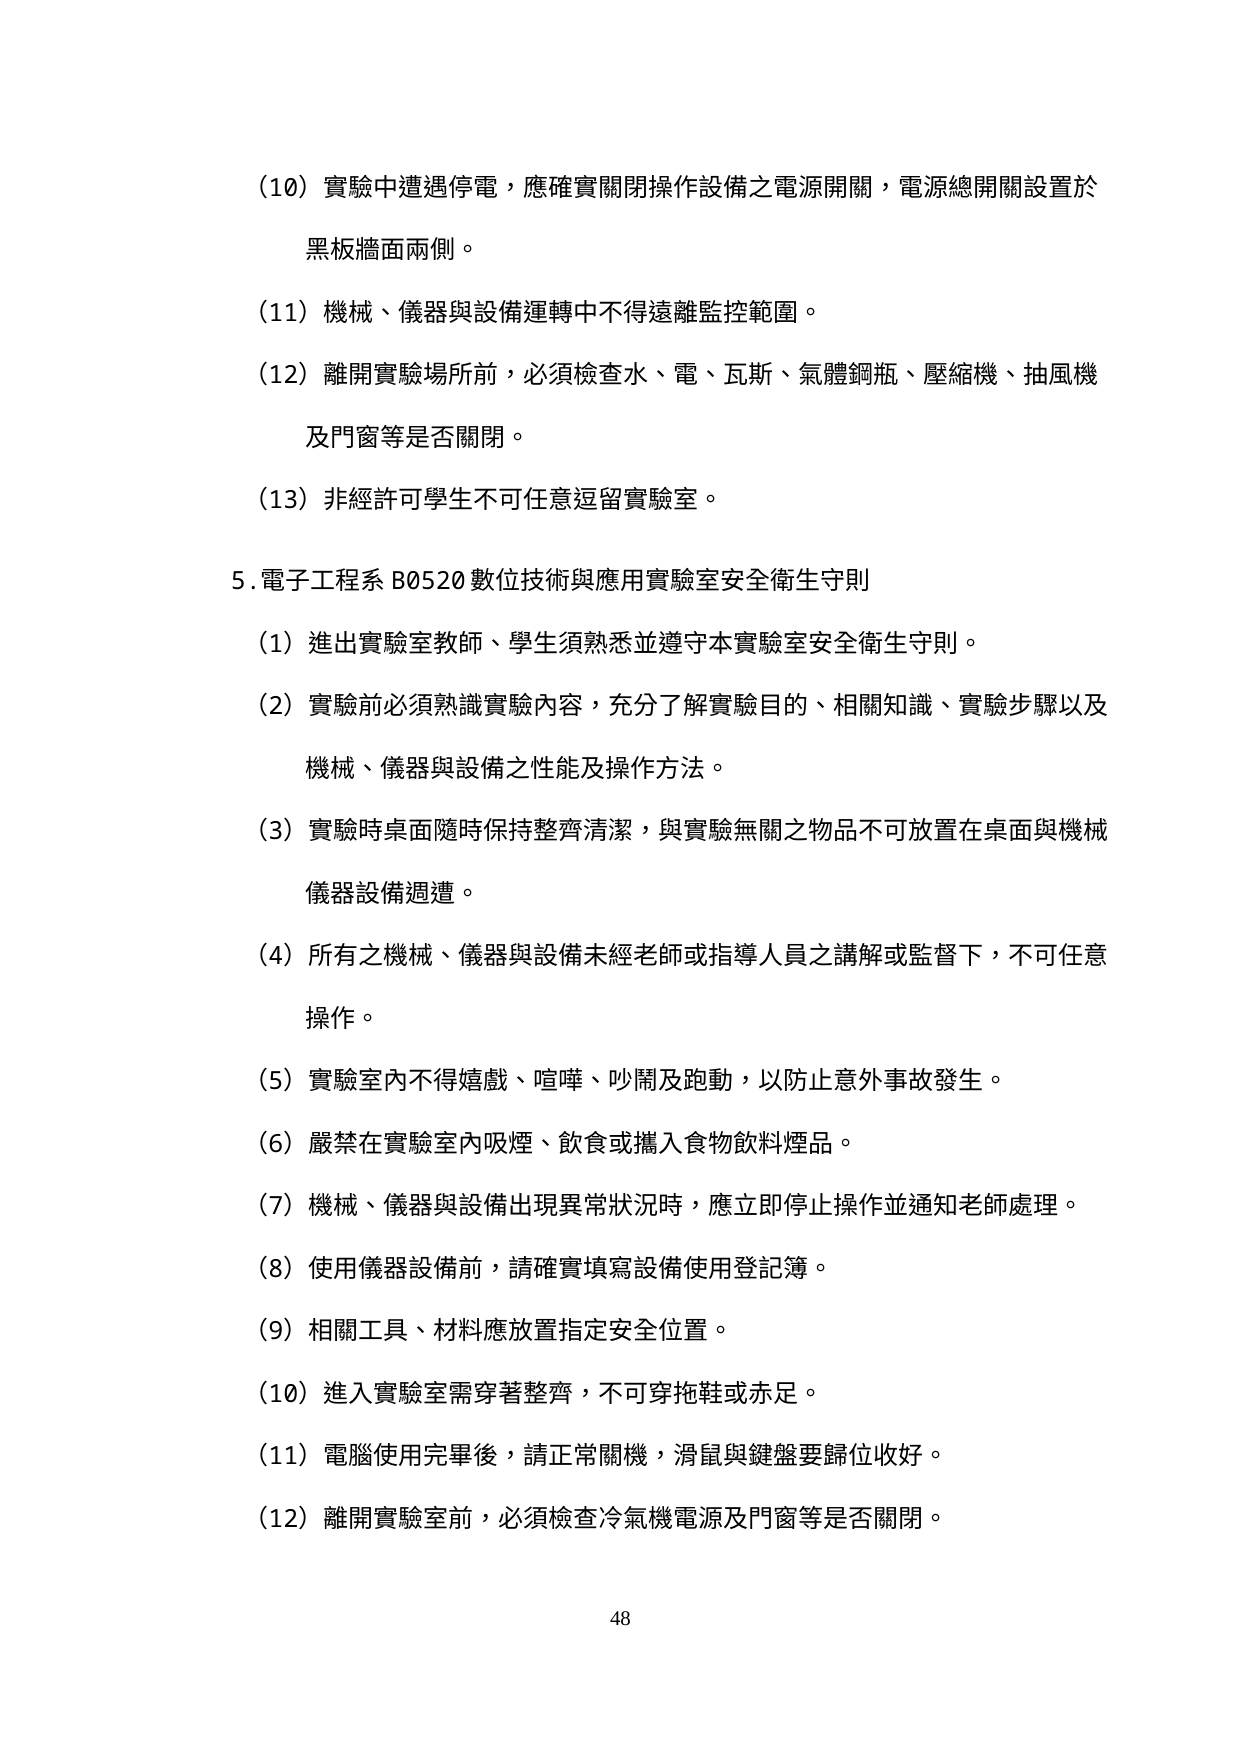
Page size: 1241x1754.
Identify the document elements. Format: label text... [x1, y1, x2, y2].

text （5）實驗室內不得嬉戲、喧嘩、吵鬧及跑動，以防止意外事故發生。 [243, 1037, 1122, 1100]
text （12）離開實驗場所前，必須檢查水、電、瓦斯、氣體鋼瓶、壓縮機、抽風機及門窗等是否關閉。 [243, 331, 1122, 456]
text （10）實驗中遭遇停電，應確實關閉操作設備之電源開關，電源總開關設置於黑板牆面兩側。 [243, 143, 1122, 268]
text （12）離開實驗室前，必須檢查冷氣機電源及門窗等是否關閉。 [243, 1475, 1122, 1537]
text （11）電腦使用完畢後，請正常關機，滑鼠與鍵盤要歸位收好。 [243, 1412, 1122, 1475]
text （2）實驗前必須熟識實驗內容，充分了解實驗目的、相關知識、實驗步驟以及機械、儀器與設備之性能及操作方法。 [243, 662, 1122, 787]
text 5.電子工程系B0520數位技術與應用實驗室安全衛生守則 [231, 537, 1122, 600]
text （1）進出實驗室教師、學生須熟悉並遵守本實驗室安全衛生守則。 [243, 600, 1122, 662]
text （7）機械、儀器與設備出現異常狀況時，應立即停止操作並通知老師處理。 [243, 1162, 1122, 1225]
text （6）嚴禁在實驗室內吸煙、飲食或攜入食物飲料煙品。 [243, 1100, 1122, 1162]
text （10）進入實驗室需穿著整齊，不可穿拖鞋或赤足。 [243, 1350, 1122, 1412]
text （9）相關工具、材料應放置指定安全位置。 [243, 1287, 1122, 1350]
text （11）機械、儀器與設備運轉中不得遠離監控範圍。 [243, 268, 1122, 331]
text （4）所有之機械、儀器與設備未經老師或指導人員之講解或監督下，不可任意操作。 [243, 912, 1122, 1037]
text （8）使用儀器設備前，請確實填寫設備使用登記簿。 [243, 1225, 1122, 1287]
text （3）實驗時桌面隨時保持整齊清潔，與實驗無關之物品不可放置在桌面與機械儀器設備週遭。 [243, 787, 1122, 912]
text （13）非經許可學生不可任意逗留實驗室。 [243, 456, 1122, 518]
